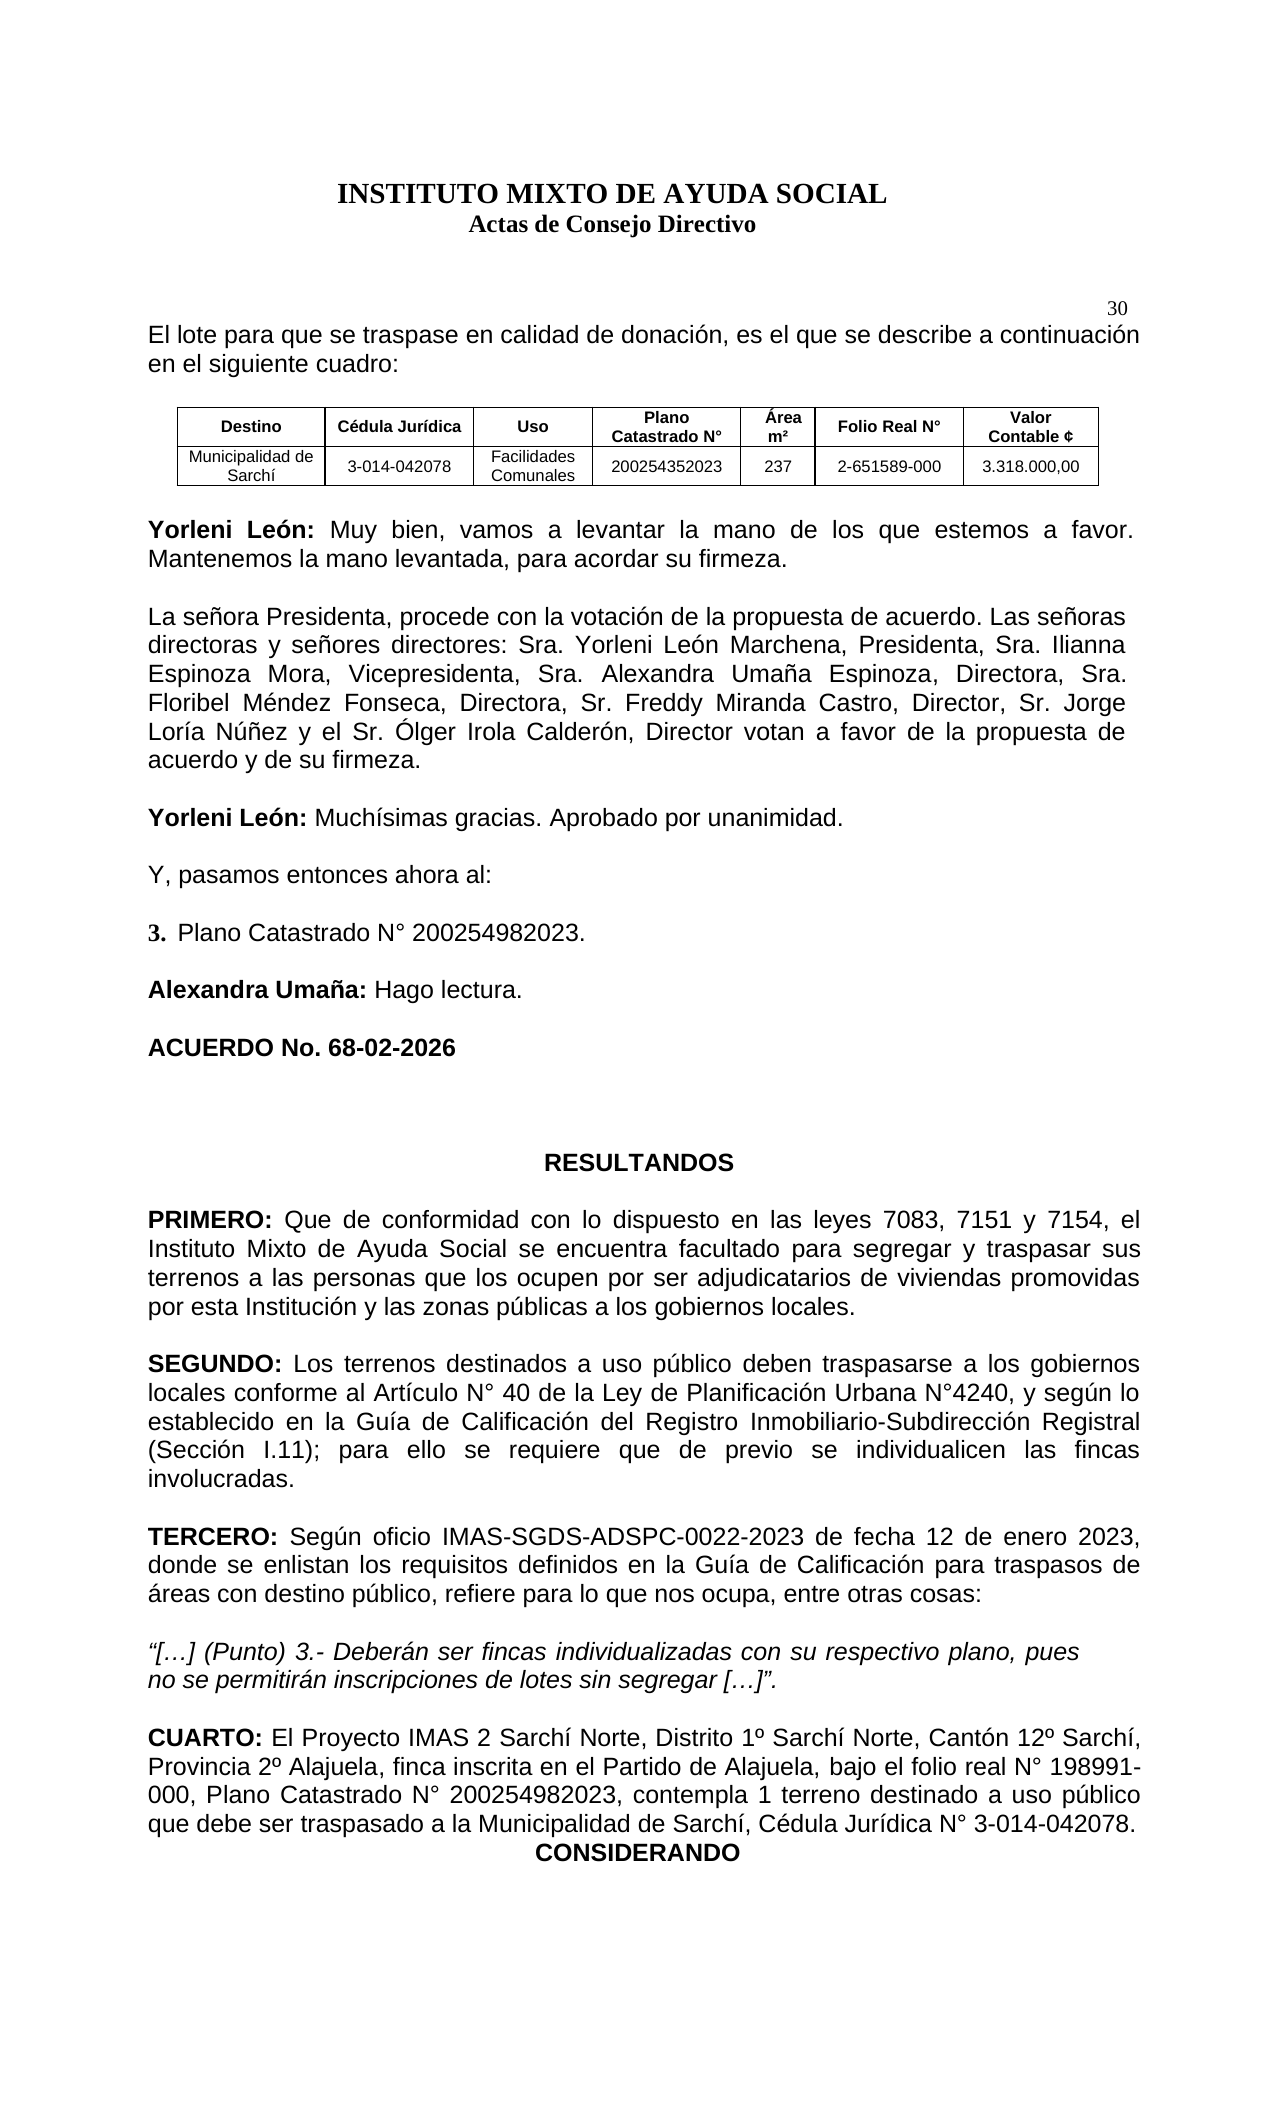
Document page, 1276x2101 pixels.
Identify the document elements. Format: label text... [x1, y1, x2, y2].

text CONSIDERANDO [148, 1838, 1127, 1867]
table_header Folio Real N° [816, 408, 963, 446]
table_cell 200254352023 [593, 447, 740, 485]
table_header Valor Contable ¢ [964, 408, 1098, 446]
table_cell 237 [741, 447, 814, 485]
text SEGUNDO: Los terrenos destinados a uso público deben traspasarse a los gobiernos locales conforme al Artículo N° 40 de la Ley de Planificación Urbana N°4240, y según lo establecido en la Guía de Calificación del Registro Inmobiliario-Subdirección Registral (Sección I.11); para ello se requiere que de previo se individualicen las fincas involucradas. [148, 1349, 1142, 1493]
table_cell 3.318.000,00 [964, 447, 1098, 485]
text ACUERDO No. 68-02-2026 [148, 1033, 1127, 1062]
text Alexandra Umaña: Hago lectura. [148, 975, 1136, 1004]
text PRIMERO: Que de conformidad con lo dispuesto en las leyes 7083, 7151 y 7154, el Instituto Mixto de Ayuda Social se encuentra facultado para segregar y traspasar sus terrenos a las personas que los ocupen por ser adjudicatarios de viviendas promovidas por esta Institución y las zonas públicas a los gobiernos locales. [148, 1205, 1142, 1320]
table_cell 3-014-042078 [326, 447, 473, 485]
table_cell Municipalidad de Sarchí [178, 447, 324, 485]
text “[…] (Punto) 3.- Deberán ser fincas individualizadas con su respectivo plano, pues no se permitirán inscripciones de lotes sin segregar […]”. [148, 1637, 1083, 1694]
text Yorleni León: Muy bien, vamos a levantar la mano de los que estemos a favor. Mantenemos la mano levantada, para acordar su firmeza. [148, 515, 1136, 573]
table_header Cédula Jurídica [326, 408, 473, 446]
table_cell Facilidades Comunales [474, 447, 592, 485]
table_header Destino [178, 408, 324, 446]
list Plano Catastrado N° 200254982023. [148, 918, 1127, 947]
table_header Plano Catastrado N° [593, 408, 740, 446]
text TERCERO: Según oficio IMAS-SGDS-ADSPC-0022-2023 de fecha 12 de enero 2023, donde se enlistan los requisitos definidos en la Guía de Calificación para traspasos de áreas con destino público, refiere para lo que nos ocupa, entre otras cosas: [148, 1522, 1142, 1608]
table_cell 2-651589-000 [816, 447, 963, 485]
text CUARTO: El Proyecto IMAS 2 Sarchí Norte, Distrito 1º Sarchí Norte, Cantón 12º Sarchí, Provincia 2º Alajuela, finca inscrita en el Partido de Alajuela, bajo el folio real N° 198991-000, Plano Catastrado N° 200254982023, contempla 1 terreno destinado a uso público que debe ser traspasado a la Municipalidad de Sarchí, Cédula Jurídica N° 3-014-042078. [148, 1723, 1142, 1838]
table_header Uso [474, 408, 592, 446]
table_header Área m² [741, 408, 814, 446]
text La señora Presidenta, procede con la votación de la propuesta de acuerdo. Las señoras directoras y señores directores: Sra. Yorleni León Marchena, Presidenta, Sra. Ilianna Espinoza Mora, Vicepresidenta, Sra. Alexandra Umaña Espinoza, Directora, Sra. Floribel Méndez Fonseca, Directora, Sr. Freddy Miranda Castro, Director, Sr. Jorge Loría Núñez y el Sr. Ólger Irola Calderón, Director votan a favor de la propuesta de acuerdo y de su firmeza. [148, 601, 1127, 774]
text RESULTANDOS [148, 1148, 1137, 1177]
text Y, pasamos entonces ahora al: [148, 860, 1127, 889]
text El lote para que se traspase en calidad de donación, es el que se describe a continuación en el siguiente cuadro: [148, 320, 1142, 378]
text Yorleni León: Muchísimas gracias. Aprobado por unanimidad. [148, 803, 1136, 831]
